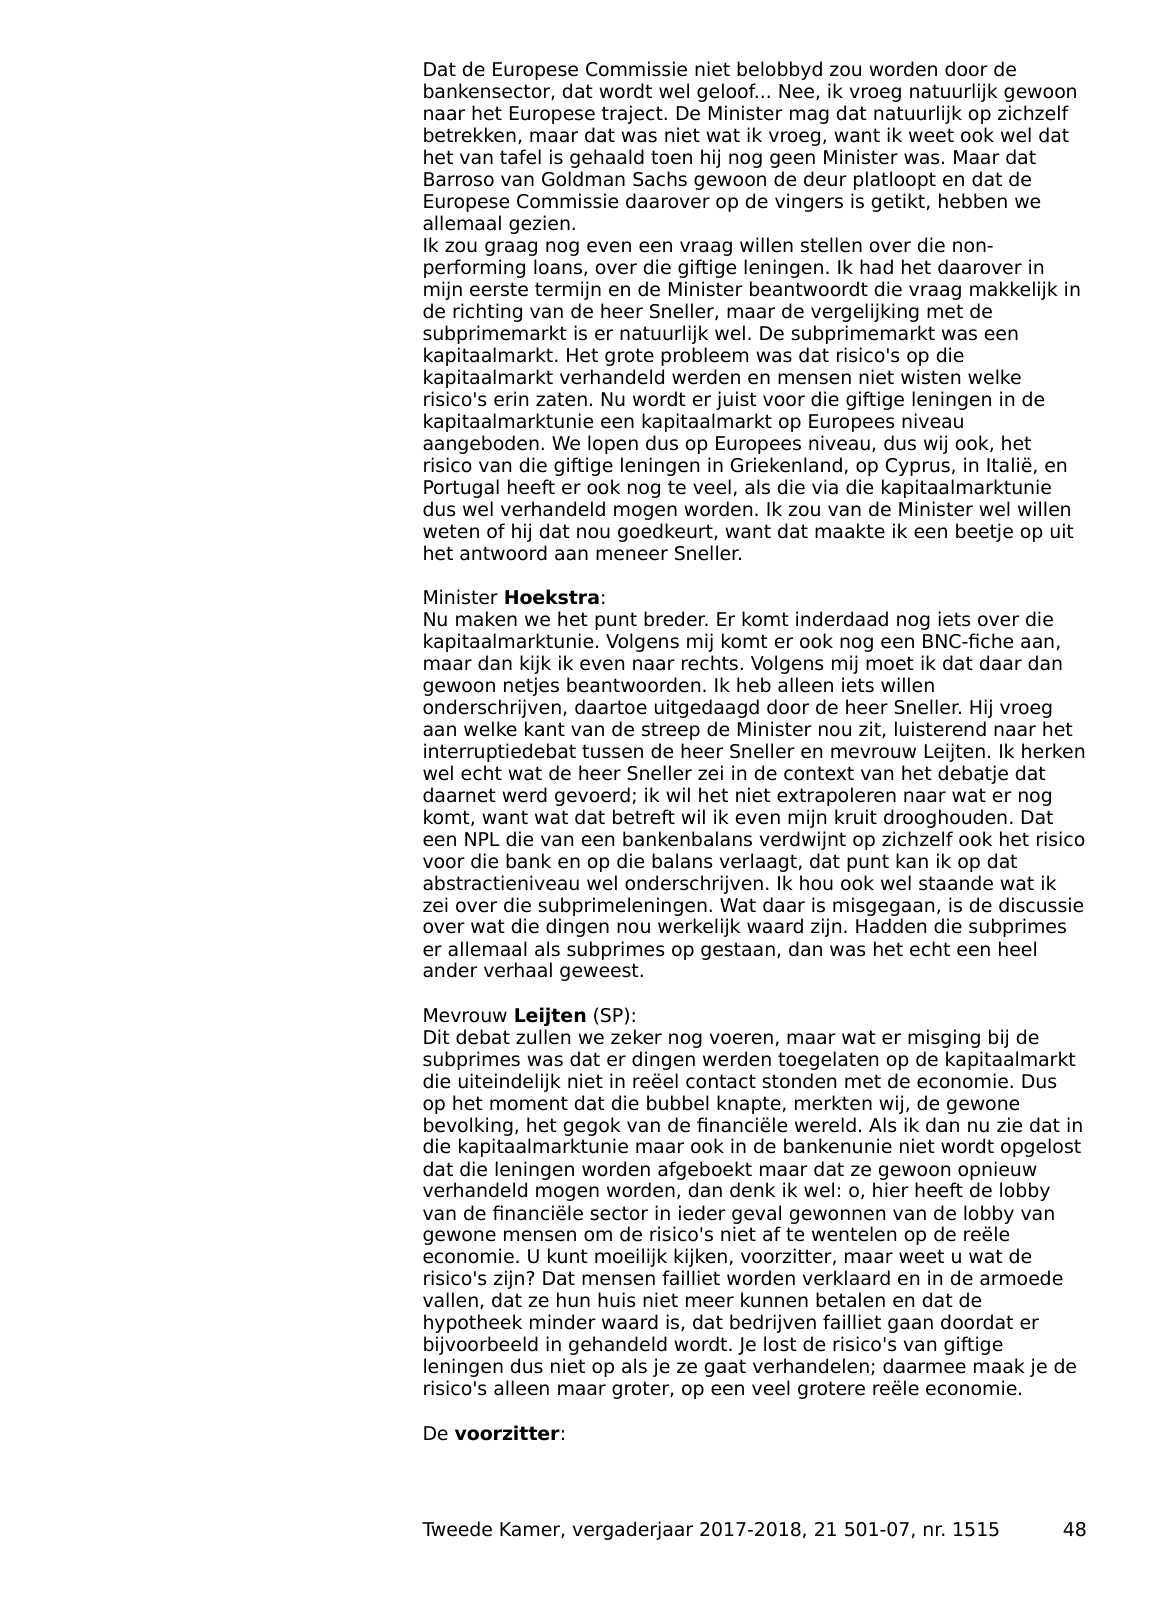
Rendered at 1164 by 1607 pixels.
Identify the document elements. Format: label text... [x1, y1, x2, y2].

text Dit debat zullen we zeker nog voeren, maar wat er misging bij de subprimes was dat er dingen werden toegelaten op de kapitaalmarkt die uiteindelijk niet in reëel contact stonden met de economie. Dus op het moment dat die bubbel knapte, merkten wij, de gewone bevolking, het gegok van de financiële wereld. Als ik dan nu zie dat in die kapitaalmarktunie maar ook in de bankenunie niet wordt opgelost dat die leningen worden afgeboekt maar dat ze gewoon opnieuw verhandeld mogen worden, dan denk ik wel: o, hier heeft de lobby van de financiële sector in ieder geval gewonnen van de lobby van gewone mensen om de risico's niet af te wentelen op de reële economie. U kunt moeilijk kijken, voorzitter, maar weet u wat de risico's zijn? Dat mensen failliet worden verklaard en in de armoede vallen, dat ze hun huis niet meer kunnen betalen en dat de hypotheek minder waard is, dat bedrijven failliet gaan doordat er bijvoorbeeld in gehandeld wordt. Je lost de risico's van giftige leningen dus niet op als je ze gaat verhandelen; daarmee maak je de risico's alleen maar groter, op een veel grotere reële economie. [422, 1027, 1087, 1400]
text Ik zou graag nog even een vraag willen stellen over die non-performing loans, over die giftige leningen. Ik had het daarover in mijn eerste termijn en de Minister beantwoordt die vraag makkelijk in de richting van de heer Sneller, maar de vergelijking met de subprimemarkt is er natuurlijk wel. De subprimemarkt was een kapitaalmarkt. Het grote probleem was dat risico's op die kapitaalmarkt verhandeld werden en mensen niet wisten welke risico's erin zaten. Nu wordt er juist voor die giftige leningen in de kapitaalmarktunie een kapitaalmarkt op Europees niveau aangeboden. We lopen dus op Europees niveau, dus wij ook, het risico van die giftige leningen in Griekenland, op Cyprus, in Italië, en Portugal heeft er ook nog te veel, als die via die kapitaalmarktunie dus wel verhandeld mogen worden. Ik zou van de Minister wel willen weten of hij dat nou goedkeurt, want dat maakte ik een beetje op uit het antwoord aan meneer Sneller. [422, 235, 1087, 564]
text De voorzitter: [422, 1422, 1087, 1444]
text Minister Hoekstra: [422, 587, 1087, 609]
text Nu maken we het punt breder. Er komt inderdaad nog iets over die kapitaalmarktunie. Volgens mij komt er ook nog een BNC-fiche aan, maar dan kijk ik even naar rechts. Volgens mij moet ik dat daar dan gewoon netjes beantwoorden. Ik heb alleen iets willen onderschrijven, daartoe uitgedaagd door de heer Sneller. Hij vroeg aan welke kant van de streep de Minister nou zit, luisterend naar het interruptiedebat tussen de heer Sneller en mevrouw Leijten. Ik herken wel echt wat de heer Sneller zei in de context van het debatje dat daarnet werd gevoerd; ik wil het niet extrapoleren naar wat er nog komt, want wat dat betreft wil ik even mijn kruit drooghouden. Dat een NPL die van een bankenbalans verdwijnt op zichzelf ook het risico voor die bank en op die balans verlaagt, dat punt kan ik op dat abstractieniveau wel onderschrijven. Ik hou ook wel staande wat ik zei over die subprimeleningen. Wat daar is misgegaan, is de discussie over wat die dingen nou werkelijk waard zijn. Hadden die subprimes er allemaal als subprimes op gestaan, dan was het echt een heel ander verhaal geweest. [422, 609, 1087, 982]
text Dat de Europese Commissie niet belobbyd zou worden door de bankensector, dat wordt wel geloof... Nee, ik vroeg natuurlijk gewoon naar het Europese traject. De Minister mag dat natuurlijk op zichzelf betrekken, maar dat was niet wat ik vroeg, want ik weet ook wel dat het van tafel is gehaald toen hij nog geen Minister was. Maar dat Barroso van Goldman Sachs gewoon de deur platloopt en dat de Europese Commissie daarover op de vingers is getikt, hebben we allemaal gezien. [422, 59, 1087, 235]
text Mevrouw Leijten (SP): [422, 1004, 1087, 1027]
